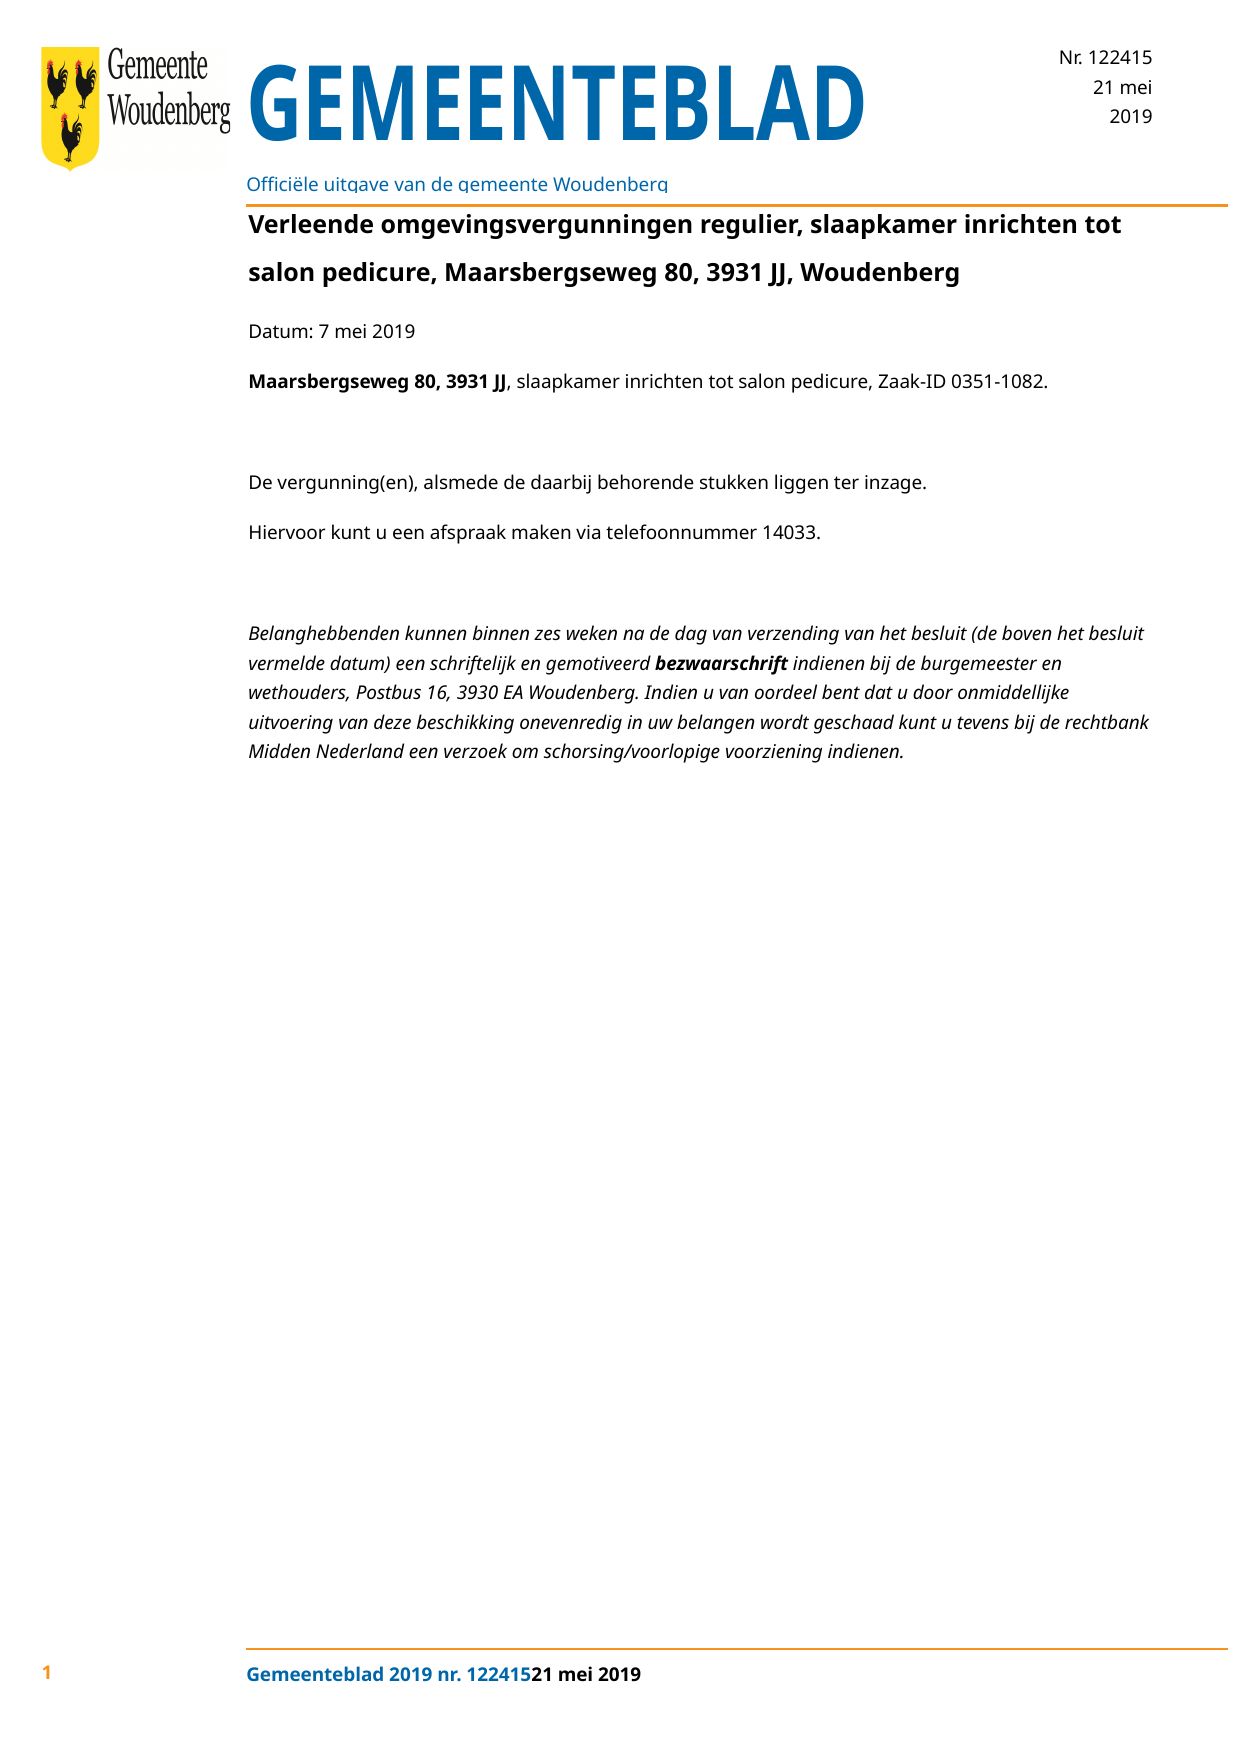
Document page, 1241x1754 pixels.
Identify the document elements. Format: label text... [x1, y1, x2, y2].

text Maarsbergseweg 80, 3931 JJ, slaapkamer inrichten tot salon pedicure, Zaak-ID 0351-1082. [248, 368, 1152, 394]
picture [41, 47, 231, 172]
text Datum: 7 mei 2019 [248, 318, 1152, 344]
text De vergunning(en), alsmede de daarbij behorende stukken liggen ter inzage. [248, 469, 1152, 495]
text Hiervoor kunt u een afspraak maken via telefoonnummer 14033. [248, 519, 1152, 545]
text Verleende omgevingsvergunningen regulier, slaapkamer inrichten tot salon pedicure, Maarsbergseweg 80, 3931 JJ, Woudenberg [248, 207, 1152, 288]
text Belanghebbenden kunnen binnen zes weken na de dag van verzending van het besluit (de boven het besluit vermelde datum) een schriftelijk en gemotiveerd bezwaarschrift indienen bij de burgemeester en wethouders, Postbus 16, 3930 EA Woudenberg. Indien u van oordeel bent dat u door onmiddellijke uitvoering van deze beschikking onevenredig in uw belangen wordt geschaad kunt u tevens bij de rechtbank Midden Nederland een verzoek om schorsing/voorlopige voorziening indienen. [248, 620, 1152, 764]
